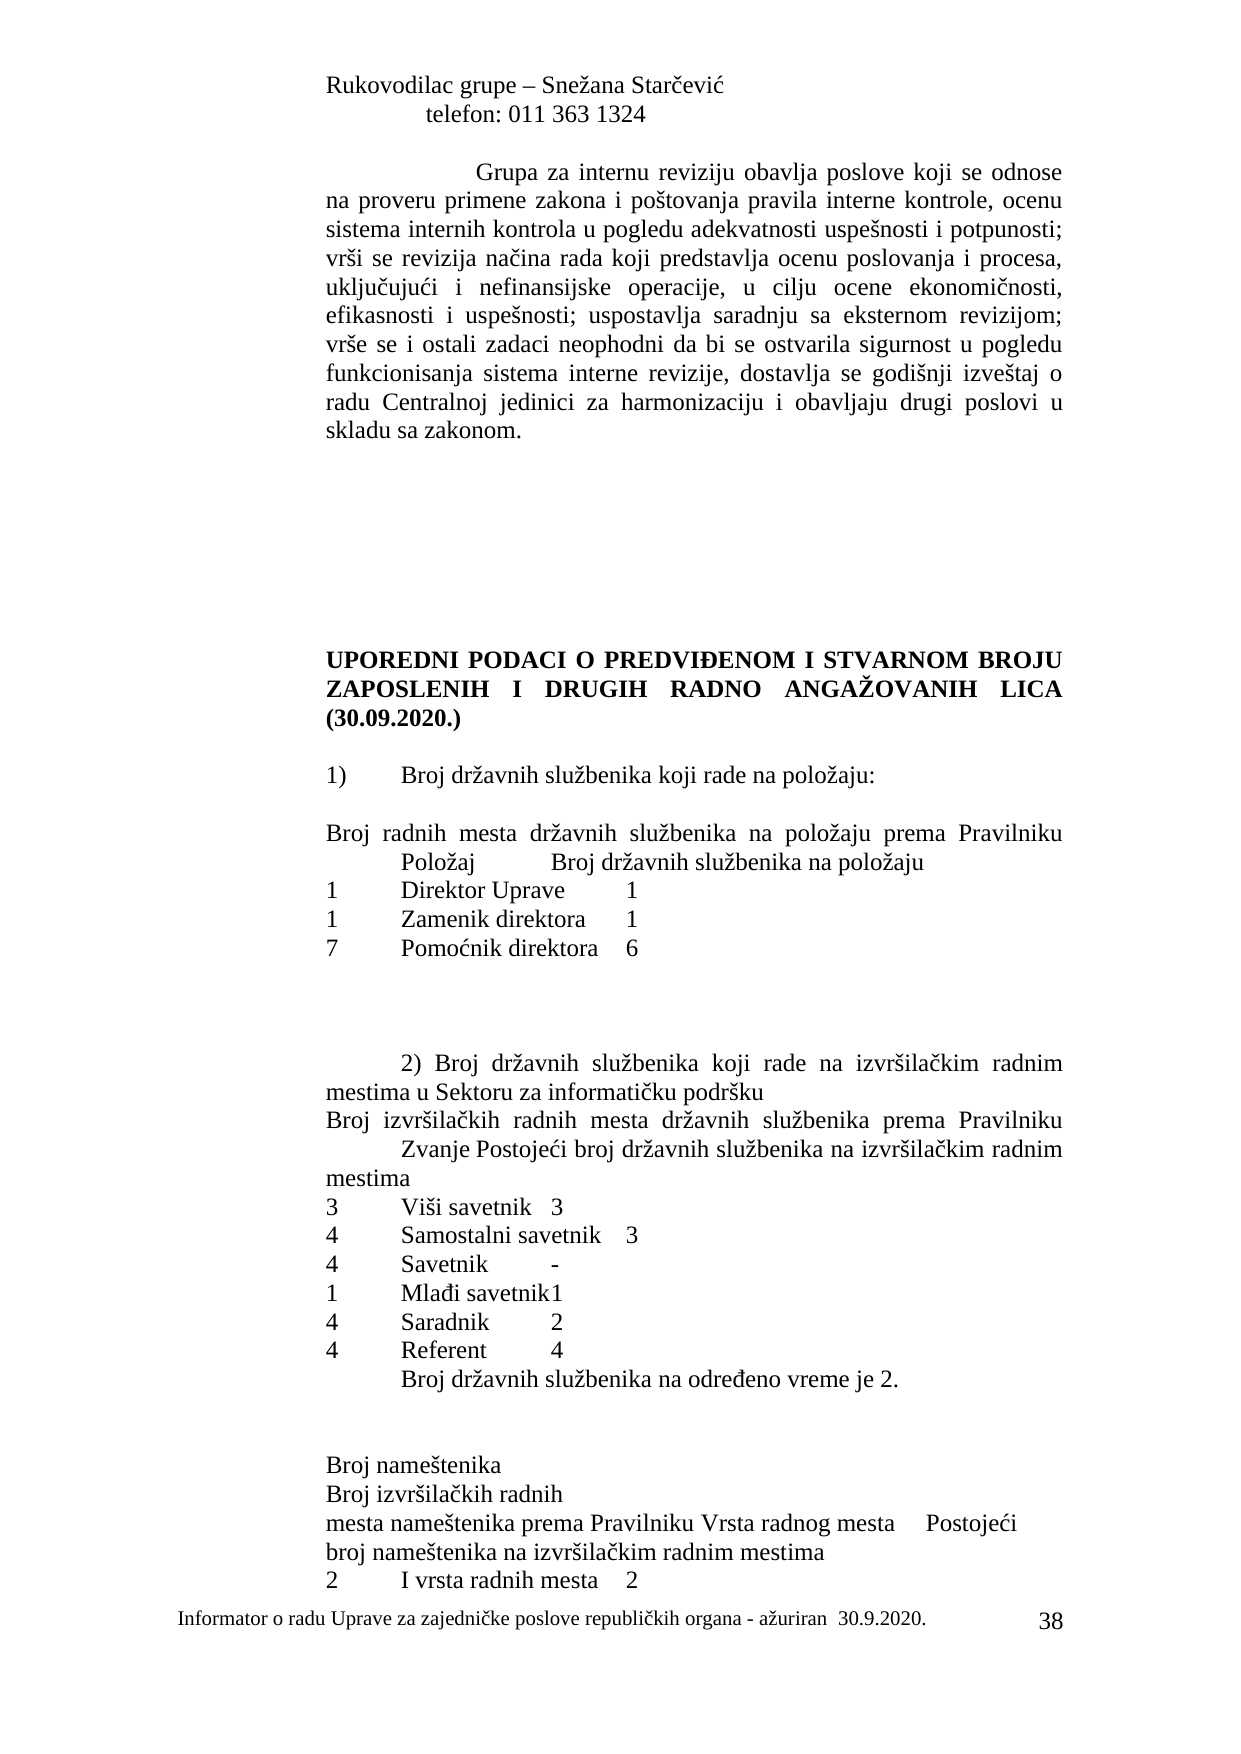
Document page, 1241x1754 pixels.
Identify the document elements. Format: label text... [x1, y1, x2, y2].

text 1 Mlađi savetnik 1 [326, 1278, 1063, 1307]
text 2 I vrsta radnih mesta 2 [326, 1565, 1063, 1594]
text 3 Viši savetnik 3 [326, 1192, 1063, 1220]
text Broj izvršilačkih radnih [326, 1479, 1063, 1508]
text 2) Broj državnih službenika koji rade na izvršilačkim radnim mestima u Sektoru za informatičku podršku [326, 1048, 1063, 1105]
text telefon: 011 363 1324 [326, 99, 1063, 128]
text Grupa za internu reviziju obavlja poslove koji se odnose na proveru primene zakona i poštovanja pravila interne kontrole, ocenu sistema internih kontrola u pogledu adekvatnosti uspešnosti i potpunosti; vrši se revizija načina rada koji predstavlja ocenu poslovanja i procesa, uključujući i nefinansijske operacije, u cilju ocene ekonomičnosti, efikasnosti i uspešnosti; uspostavlja saradnju sa eksternom revizijom; vrše se i ostali zadaci neophodni da bi se ostvarila sigurnost u pogledu funkcionisanja sistema interne revizije, dostavlja se godišnji izveštaj o radu Centralnoj jedinici za harmonizaciju i obavljaju drugi poslovi u skladu sa zakonom. [326, 157, 1063, 444]
text 1) Broj državnih službenika koji rade na položaju: [326, 760, 1063, 789]
text 4 Referent 4 [326, 1335, 1063, 1364]
text Broj izvršilačkih radnih mesta državnih službenika prema Pravilniku Zvanje Postojeći broj državnih službenika na izvršilačkim radnim mestima [326, 1105, 1063, 1192]
text 4 Saradnik 2 [326, 1307, 1063, 1335]
text Broj radnih mesta državnih službenika na položaju prema Pravilniku Položaj Broj državnih službenika na položaju [326, 818, 1063, 875]
text Broj državnih službenika na određeno vreme je 2. [326, 1364, 1063, 1393]
text 4 Samostalni savetnik 3 [326, 1220, 1063, 1249]
text 1 Direktor Uprave 1 [326, 875, 1063, 904]
text 4 Savetnik - [326, 1249, 1063, 1278]
text Broj nameštenika [326, 1450, 1063, 1479]
text 1 Zamenik direktora 1 [326, 904, 1063, 933]
text UPOREDNI PODACI O PREDVIĐENOM I STVARNOM BROJU ZAPOSLENIH I DRUGIH RADNO ANGAŽOVANIH LICA (30.09.2020.) [326, 645, 1063, 732]
text 7 Pomoćnik direktora 6 [326, 933, 1063, 962]
text Rukovodilac grupe – Snežana Starčević [326, 70, 1063, 99]
text mesta nameštenika prema Pravilniku Vrsta radnog mesta Postojeći broj nameštenika na izvršilačkim radnim mestima [326, 1508, 1063, 1565]
